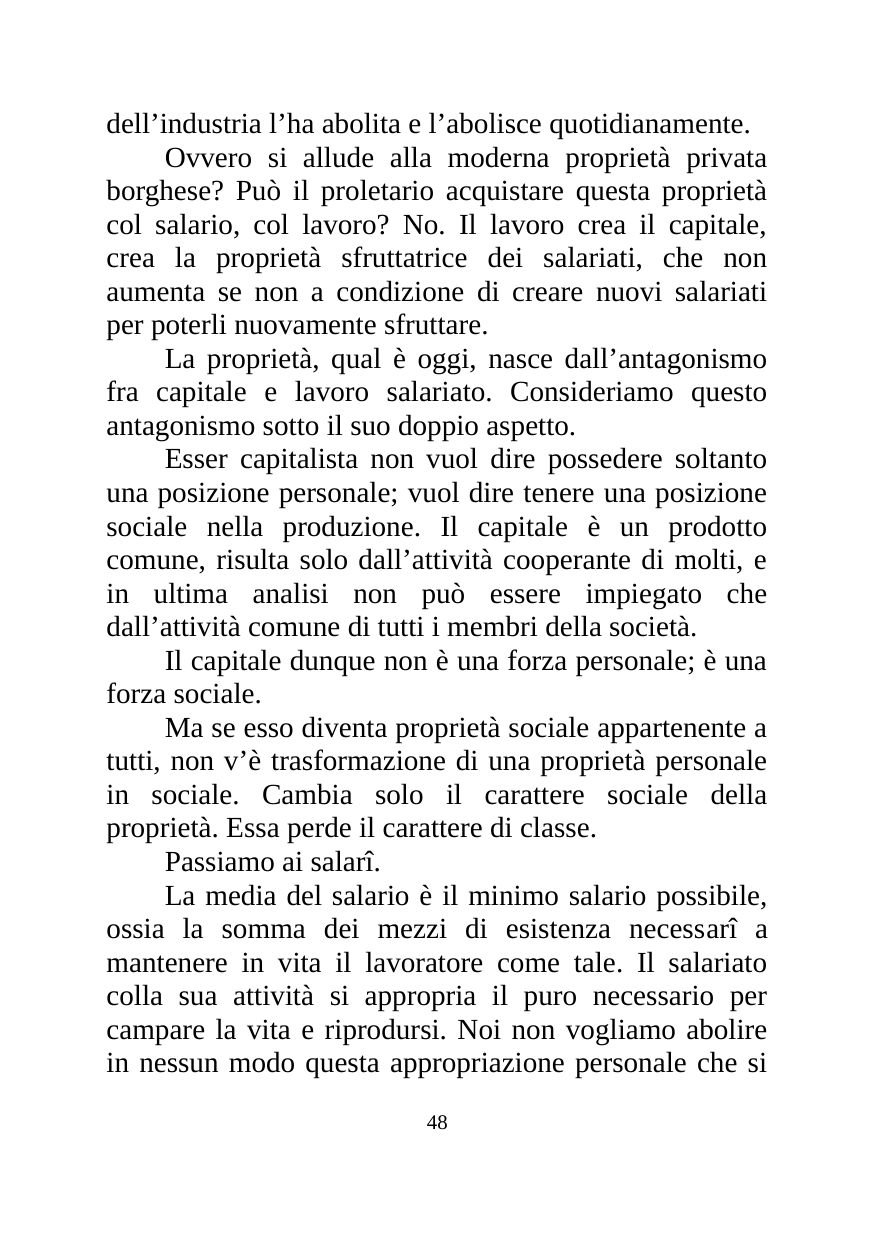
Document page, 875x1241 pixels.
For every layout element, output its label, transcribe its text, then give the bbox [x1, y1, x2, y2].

text Ovvero si allude alla moderna proprietà privata borghese? Può il proletario acquistare questa proprietà col salario, col lavoro? No. Il lavoro crea il capitale, crea la proprietà sfruttatrice dei salariati, che non aumenta se non a condizione di creare nuovi salariati per poterli nuovamente sfruttare. [106, 140, 768, 341]
text Esser capitalista non vuol dire possedere soltanto una posizione personale; vuol dire tenere una posizione sociale nella produzione. Il capitale è un prodotto comune, risulta solo dall’attività cooperante di molti, e in ultima analisi non può essere impiegato che dall’attività comune di tutti i membri della società. [106, 442, 768, 643]
text Passiamo ai salarî. [106, 844, 768, 878]
text Ma se esso diventa proprietà sociale appartenente a tutti, non v’è trasformazione di una proprietà personale in sociale. Cambia solo il carattere sociale della proprietà. Essa perde il carattere di classe. [106, 710, 768, 844]
text dell’industria l’ha abolita e l’abolisce quotidianamente. [106, 106, 768, 140]
text La proprietà, qual è oggi, nasce dall’antagonismo fra capitale e lavoro salariato. Consideriamo questo antagonismo sotto il suo doppio aspetto. [106, 341, 768, 442]
text La media del salario è il minimo salario possibile, ossia la somma dei mezzi di esistenza necessarî a mantenere in vita il lavoratore come tale. Il salariato colla sua attività si appropria il puro necessario per campare la vita e riprodursi. Noi non vogliamo abolire in nessun modo questa appropriazione personale che si [106, 878, 768, 1079]
text Il capitale dunque non è una forza personale; è una forza sociale. [106, 643, 768, 710]
